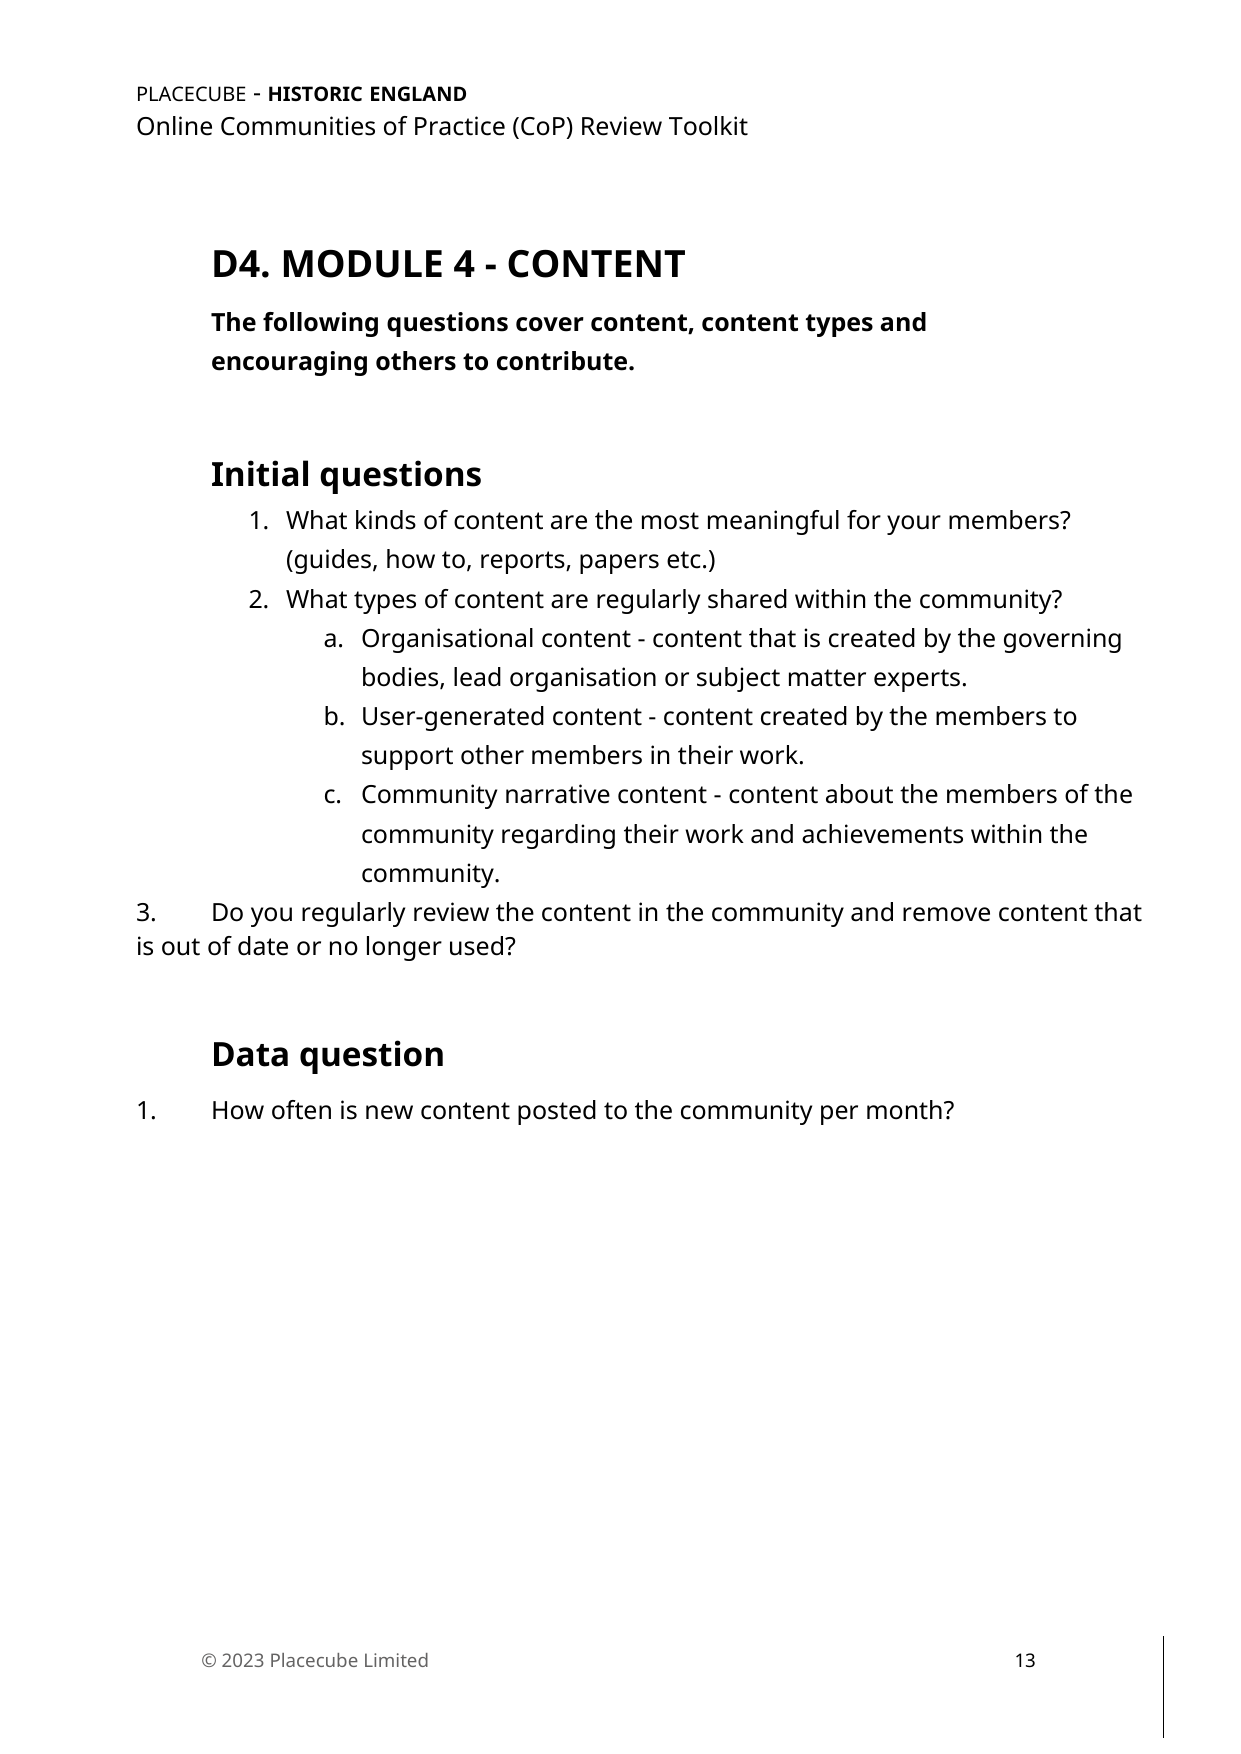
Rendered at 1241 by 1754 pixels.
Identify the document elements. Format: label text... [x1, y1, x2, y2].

list Community narrative content - content about the members of the community regarding their work and achievements within the community. [323, 777, 1163, 889]
subtitle Initial questions [211, 451, 1092, 496]
list What kinds of content are the most meaningful for your members? (guides, how to, reports, papers etc.) [248, 503, 1163, 576]
list Do you regularly review the content in the community and remove content that is out of date or no longer used? [136, 895, 1163, 963]
list How often is new content posted to the community per month? [136, 1093, 1163, 1127]
list What types of content are regularly shared within the community? [248, 581, 1163, 615]
list Organisational content - content that is created by the governing bodies, lead organisation or subject matter experts. [323, 621, 1163, 694]
subtitle Data question [136, 1031, 1163, 1076]
text The following questions cover content, content types and encouraging others to contribute. [211, 304, 1092, 377]
list User-generated content - content created by the members to support other members in their work. [323, 699, 1163, 772]
subtitle D4. MODULE 4 - CONTENT [211, 237, 1092, 288]
